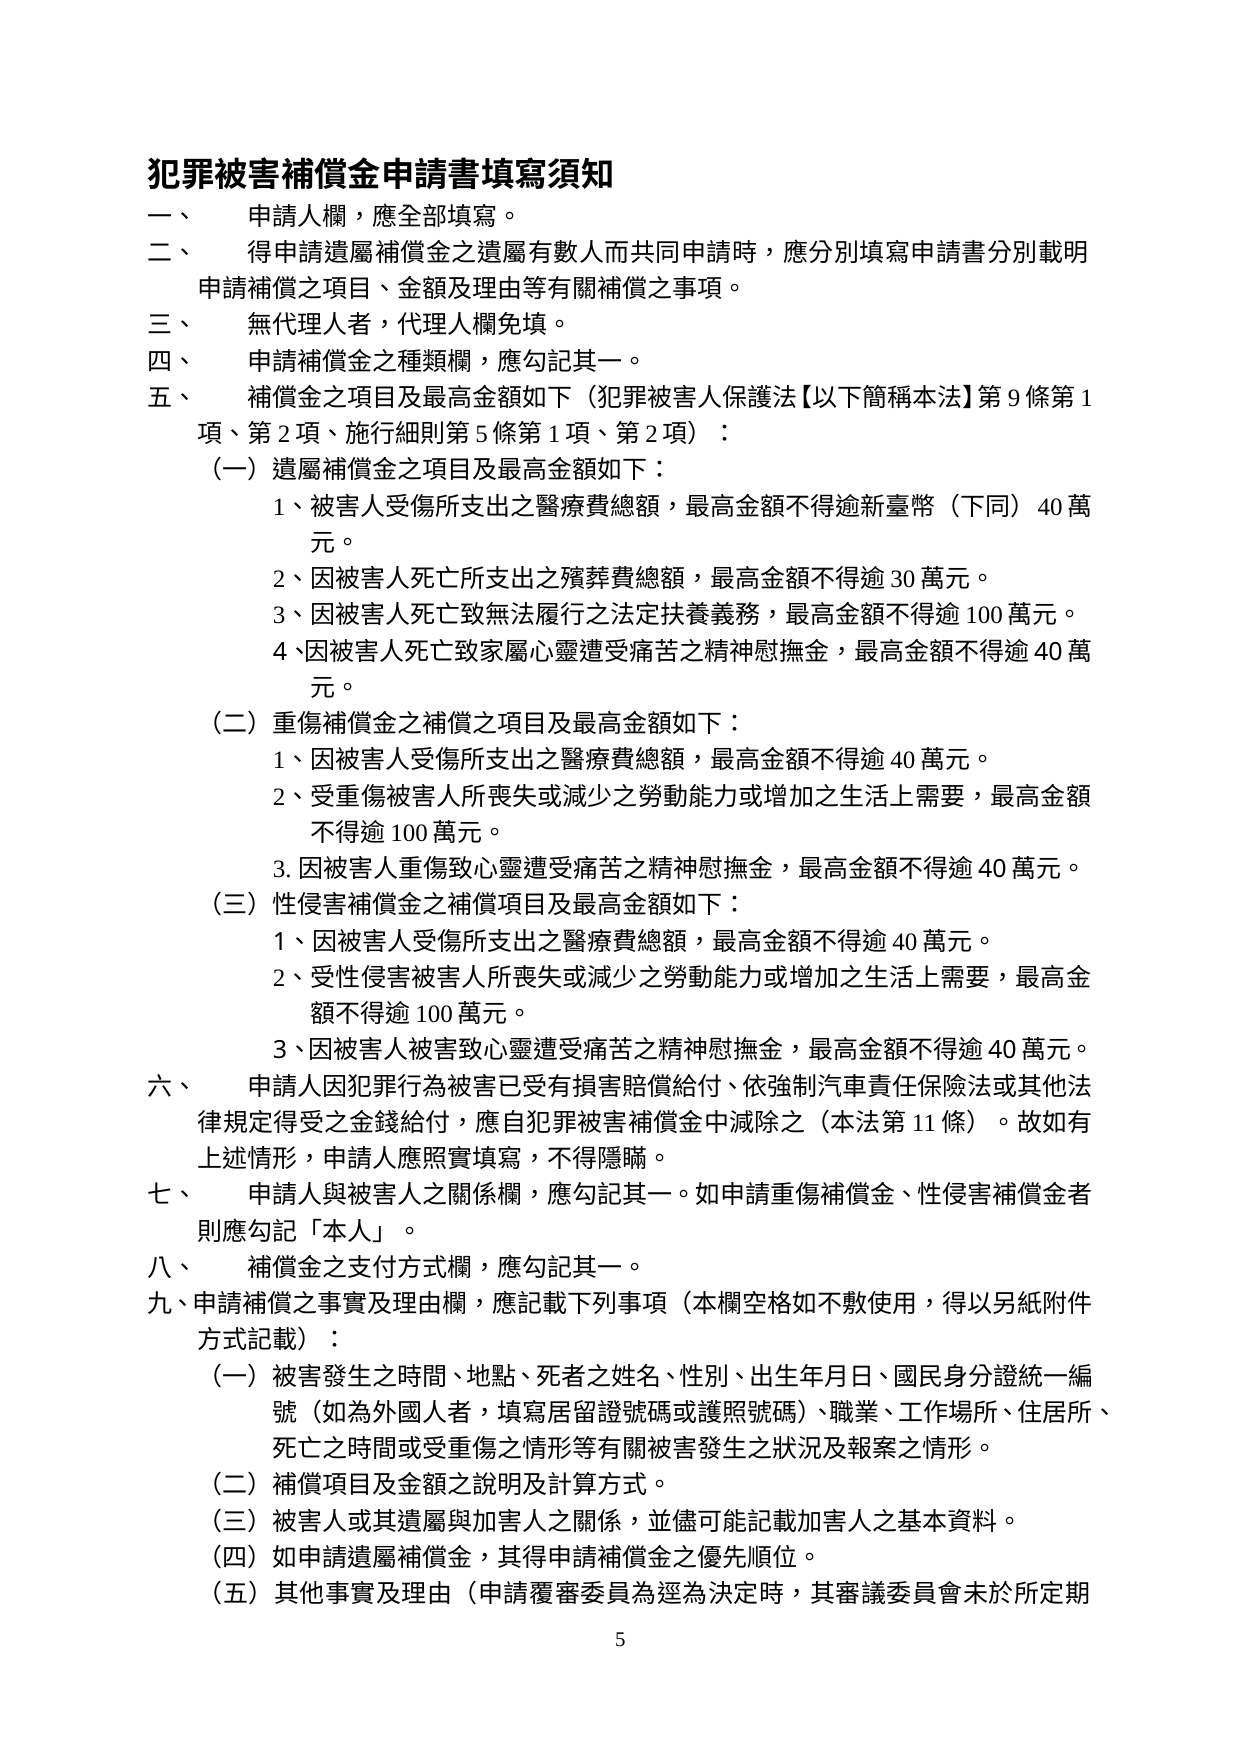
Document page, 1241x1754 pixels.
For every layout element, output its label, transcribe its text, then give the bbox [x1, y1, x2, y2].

text 1、因被害人受傷所支出之醫療費總額，最高金額不得逾40萬元。 [148, 921, 1092, 957]
text 2、因被害人死亡所支出之殯葬費總額，最高金額不得逾30萬元。 [148, 558, 1092, 595]
text 4、因被害人死亡致家屬心靈遭受痛苦之精神慰撫金，最高金額不得逾40萬元。 [273, 631, 1092, 703]
list 申請人因犯罪行為被害已受有損害賠償給付、依強制汽車責任保險法或其他法律規定得受之金錢給付，應自犯罪被害補償金中減除之（本法第11條）。故如有上述情形，申請人應照實填寫，不得隱瞞。 [148, 1066, 1092, 1175]
text （一）遺屬補償金之項目及最高金額如下： [148, 450, 1092, 486]
text 3、因被害人被害致心靈遭受痛苦之精神慰撫金，最高金額不得逾40萬元。 [273, 1030, 1092, 1066]
list 補償金之項目及最高金額如下（犯罪被害人保護法【以下簡稱本法】第9條第1項、第2項、施行細則第5條第1項、第2項）： [148, 377, 1092, 450]
text （一）被害發生之時間、地點、死者之姓名、性別、出生年月日、國民身分證統一編號（如為外國人者，填寫居留證號碼或護照號碼）、職業、工作場所、住居所、死亡之時間或受重傷之情形等有關被害發生之狀況及報案之情形。 [198, 1356, 1092, 1465]
text （五）其他事實及理由（申請覆審委員為逕為決定時，其審議委員會未於所定期 [198, 1573, 1092, 1610]
text 2、受重傷被害人所喪失或減少之勞動能力或增加之生活上需要，最高金額不得逾100萬元。 [273, 776, 1092, 848]
list 補償金之支付方式欄，應勾記其一。 [148, 1247, 1092, 1283]
text 1、被害人受傷所支出之醫療費總額，最高金額不得逾新臺幣（下同）40萬元。 [273, 486, 1092, 558]
text 3、因被害人死亡致無法履行之法定扶養義務，最高金額不得逾100萬元。 [223, 595, 1092, 631]
list 申請人欄，應全部填寫。 [148, 196, 1092, 232]
text （四）如申請遺屬補償金，其得申請補償金之優先順位。 [198, 1537, 1092, 1573]
list 得申請遺屬補償金之遺屬有數人而共同申請時，應分別填寫申請書分別載明申請補償之項目、金額及理由等有關補償之事項。 [148, 232, 1092, 305]
list 無代理人者，代理人欄免填。 [148, 305, 1092, 341]
text （三）被害人或其遺屬與加害人之關係，並儘可能記載加害人之基本資料。 [198, 1501, 1092, 1537]
text 2、受性侵害被害人所喪失或減少之勞動能力或增加之生活上需要，最高金額不得逾100萬元。 [273, 957, 1092, 1030]
text 1、因被害人受傷所支出之醫療費總額，最高金額不得逾40萬元。 [148, 740, 1092, 776]
text 九、申請補償之事實及理由欄，應記載下列事項（本欄空格如不敷使用，得以另紙附件方式記載）： [148, 1283, 1092, 1356]
list 申請補償金之種類欄，應勾記其一。 [148, 341, 1092, 377]
list 申請人與被害人之關係欄，應勾記其一。如申請重傷補償金、性侵害補償金者，則應勾記「本人」。 [148, 1175, 1092, 1247]
text （二）補償項目及金額之說明及計算方式。 [198, 1465, 1092, 1501]
text 3. 因被害人重傷致心靈遭受痛苦之精神慰撫金，最高金額不得逾40萬元。 [273, 848, 1092, 885]
text （二）重傷補償金之補償之項目及最高金額如下： [198, 703, 1092, 740]
text 犯罪被害補償金申請書填寫須知 [148, 148, 1092, 196]
text （三）性侵害補償金之補償項目及最高金額如下： [198, 885, 1092, 921]
